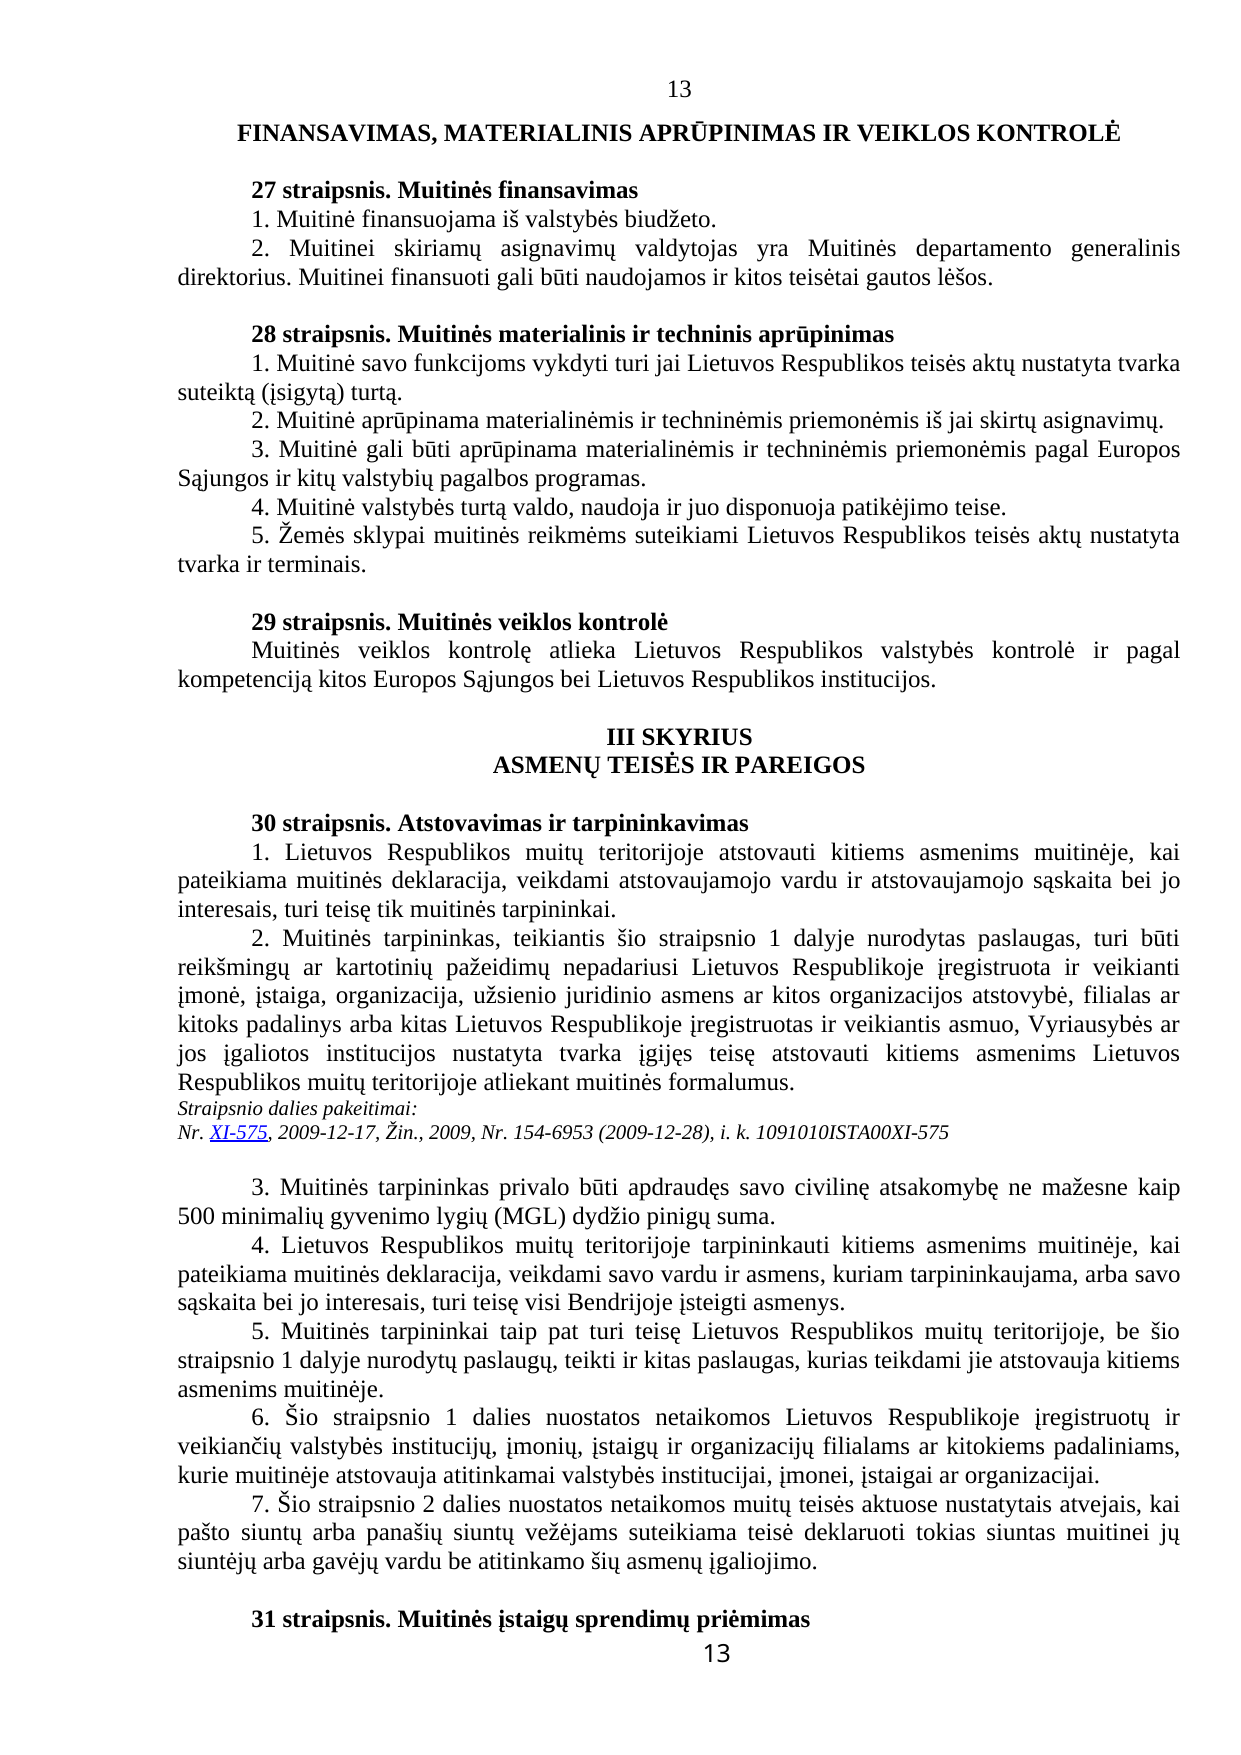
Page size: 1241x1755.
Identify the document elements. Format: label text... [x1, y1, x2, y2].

text ASMENŲ TEISĖS IR PAREIGOS [177, 751, 1181, 779]
text Muitinės veiklos kontrolę atlieka Lietuvos Respublikos valstybės kontrolė ir pagal kompetenciją kitos Europos Sąjungos bei Lietuvos Respublikos institucijos. [177, 636, 1181, 693]
text 1. Lietuvos Respublikos muitų teritorijoje atstovauti kitiems asmenims muitinėje, kai pateikiama muitinės deklaracija, veikdami atstovaujamojo vardu ir atstovaujamojo sąskaita bei jo interesais, turi teisę tik muitinės tarpininkai. [177, 837, 1181, 923]
text 1. Muitinė finansuojama iš valstybės biudžeto. [177, 204, 1181, 233]
text Nr. XI-575, 2009-12-17, Žin., 2009, Nr. 154-6953 (2009-12-28), i. k. 1091010ISTA00XI-575 [177, 1120, 1181, 1144]
text 28 straipsnis. Muitinės materialinis ir techninis aprūpinimas [177, 319, 1181, 348]
text 31 straipsnis. Muitinės įstaigų sprendimų priėmimas [177, 1604, 1181, 1632]
text III SKYRIUS [177, 722, 1181, 751]
text Straipsnio dalies pakeitimai: [177, 1096, 1181, 1120]
text 2. Muitinės tarpininkas, teikiantis šio straipsnio 1 dalyje nurodytas paslaugas, turi būti reikšmingų ar kartotinių pažeidimų nepadariusi Lietuvos Respublikoje įregistruota ir veikianti įmonė, įstaiga, organizacija, užsienio juridinio asmens ar kitos organizacijos atstovybė, filialas ar kitoks padalinys arba kitas Lietuvos Respublikoje įregistruotas ir veikiantis asmuo, Vyriausybės ar jos įgaliotos institucijos nustatyta tvarka įgijęs teisę atstovauti kitiems asmenims Lietuvos Respublikos muitų teritorijoje atliekant muitinės formalumus. [177, 923, 1181, 1096]
text 2. Muitinei skiriamų asignavimų valdytojas yra Muitinės departamento generalinis direktorius. Muitinei finansuoti gali būti naudojamos ir kitos teisėtai gautos lėšos. [177, 233, 1181, 291]
text 1. Muitinė savo funkcijoms vykdyti turi jai Lietuvos Respublikos teisės aktų nustatyta tvarka suteiktą (įsigytą) turtą. [177, 348, 1181, 406]
text 7. Šio straipsnio 2 dalies nuostatos netaikomos muitų teisės aktuose nustatytais atvejais, kai pašto siuntų arba panašių siuntų vežėjams suteikiama teisė deklaruoti tokias siuntas muitinei jų siuntėjų arba gavėjų vardu be atitinkamo šių asmenų įgaliojimo. [177, 1489, 1181, 1575]
text 27 straipsnis. Muitinės finansavimas [177, 176, 1181, 204]
text FINANSAVIMAS, MATERIALINIS APRŪPINIMAS IR VEIKLOS KONTROLĖ [177, 118, 1181, 147]
text 5. Muitinės tarpininkai taip pat turi teisę Lietuvos Respublikos muitų teritorijoje, be šio straipsnio 1 dalyje nurodytų paslaugų, teikti ir kitas paslaugas, kurias teikdami jie atstovauja kitiems asmenims muitinėje. [177, 1316, 1181, 1402]
text 30 straipsnis. Atstovavimas ir tarpininkavimas [177, 808, 1181, 837]
text 3. Muitinės tarpininkas privalo būti apdraudęs savo civilinę atsakomybę ne mažesne kaip 500 minimalių gyvenimo lygių (MGL) dydžio pinigų suma. [177, 1172, 1181, 1230]
text 4. Lietuvos Respublikos muitų teritorijoje tarpininkauti kitiems asmenims muitinėje, kai pateikiama muitinės deklaracija, veikdami savo vardu ir asmens, kuriam tarpininkaujama, arba savo sąskaita bei jo interesais, turi teisę visi Bendrijoje įsteigti asmenys. [177, 1230, 1181, 1316]
text 4. Muitinė valstybės turtą valdo, naudoja ir juo disponuoja patikėjimo teise. [177, 492, 1181, 521]
text 3. Muitinė gali būti aprūpinama materialinėmis ir techninėmis priemonėmis pagal Europos Sąjungos ir kitų valstybių pagalbos programas. [177, 434, 1181, 492]
text 2. Muitinė aprūpinama materialinėmis ir techninėmis priemonėmis iš jai skirtų asignavimų. [177, 406, 1181, 434]
text 6. Šio straipsnio 1 dalies nuostatos netaikomos Lietuvos Respublikoje įregistruotų ir veikiančių valstybės institucijų, įmonių, įstaigų ir organizacijų filialams ar kitokiems padaliniams, kurie muitinėje atstovauja atitinkamai valstybės institucijai, įmonei, įstaigai ar organizacijai. [177, 1402, 1181, 1489]
text 29 straipsnis. Muitinės veiklos kontrolė [177, 607, 1181, 636]
text 5. Žemės sklypai muitinės reikmėms suteikiami Lietuvos Respublikos teisės aktų nustatyta tvarka ir terminais. [177, 521, 1181, 578]
